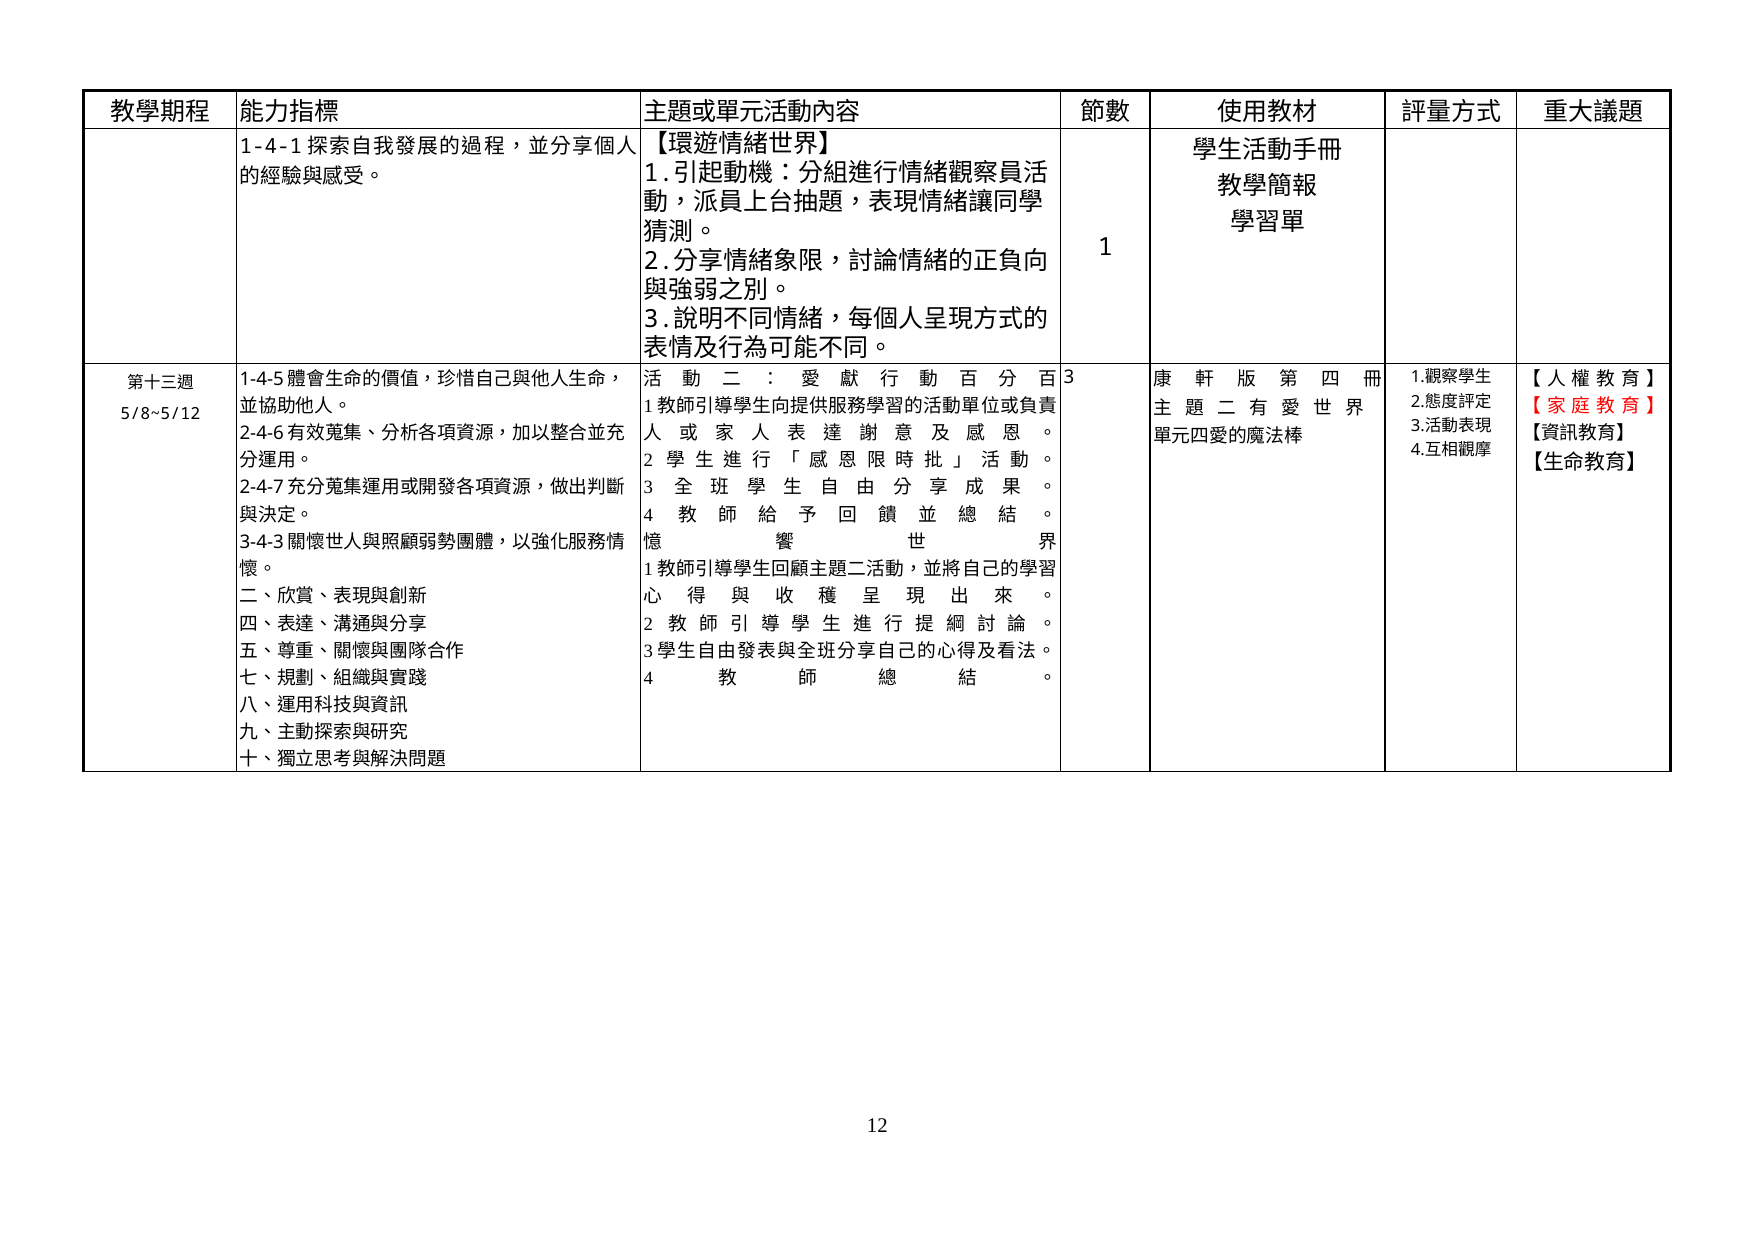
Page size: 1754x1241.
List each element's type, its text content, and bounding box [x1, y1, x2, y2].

table_cell [1386, 129, 1516, 362]
table_cell 1-4-1探索自我發展的過程，並分享個人的經驗與感受。 [237, 129, 640, 362]
table_header 教學期程 [85, 92, 236, 128]
table_header 使用教材 [1151, 92, 1384, 128]
table_header 主題或單元活動內容 [641, 92, 1060, 128]
table_cell 第十三週 5/8~5/12 [85, 364, 236, 771]
table_header 重大議題 [1517, 92, 1669, 128]
table_cell [85, 129, 236, 362]
table_cell [1517, 129, 1669, 362]
table_cell 1.觀察學生 2.態度評定 3.活動表現 4.互相觀摩 [1386, 364, 1516, 771]
table_cell 【人權教育】 【家庭教育】 【資訊教育】 【生命教育】 [1517, 364, 1669, 771]
table_header 節數 [1061, 92, 1149, 128]
table_cell 1 [1061, 129, 1149, 362]
table_header 能力指標 [237, 92, 640, 128]
table_cell 學生活動手冊 教學簡報 學習單 [1151, 129, 1384, 362]
table_cell 康軒版第四冊 主題二有愛世界 單元四愛的魔法棒 [1151, 364, 1384, 771]
table_header 評量方式 [1386, 92, 1516, 128]
table_cell 活動二：愛獻行動百分百 1教師引導學生向提供服務學習的活動單位或負責人或家人表達謝意及感恩。 2學生進行「感恩限時批」活動。 3全班學生自由分享成果。 4教師給予回饋並總結。 憶饗世界 1教師引導學生回顧主題二活動，並將自己的學習心得與收穫呈現出來。 2教師引導學生進行提綱討論。 3學生自由發表與全班分享自己的心得及看法。 4教師總結。 [641, 364, 1060, 771]
table_cell 3 [1061, 364, 1149, 771]
table_cell 【環遊情緒世界】 1.引起動機：分組進行情緒觀察員活動，派員上台抽題，表現情緒讓同學猜測。 2.分享情緒象限，討論情緒的正負向與強弱之別。 3.說明不同情緒，每個人呈現方式的表情及行為可能不同。 [641, 129, 1060, 362]
table_cell 1-4-5體會生命的價值，珍惜自己與他人生命，並協助他人。 2-4-6有效蒐集、分析各項資源，加以整合並充分運用。 2-4-7充分蒐集運用或開發各項資源，做出判斷與決定。 3-4-3關懷世人與照顧弱勢團體，以強化服務情懷。 二、欣賞、表現與創新 四、表達、溝通與分享 五、尊重、關懷與團隊合作 七、規劃、組織與實踐 八、運用科技與資訊 九、主動探索與研究 十、獨立思考與解決問題 [237, 364, 640, 771]
